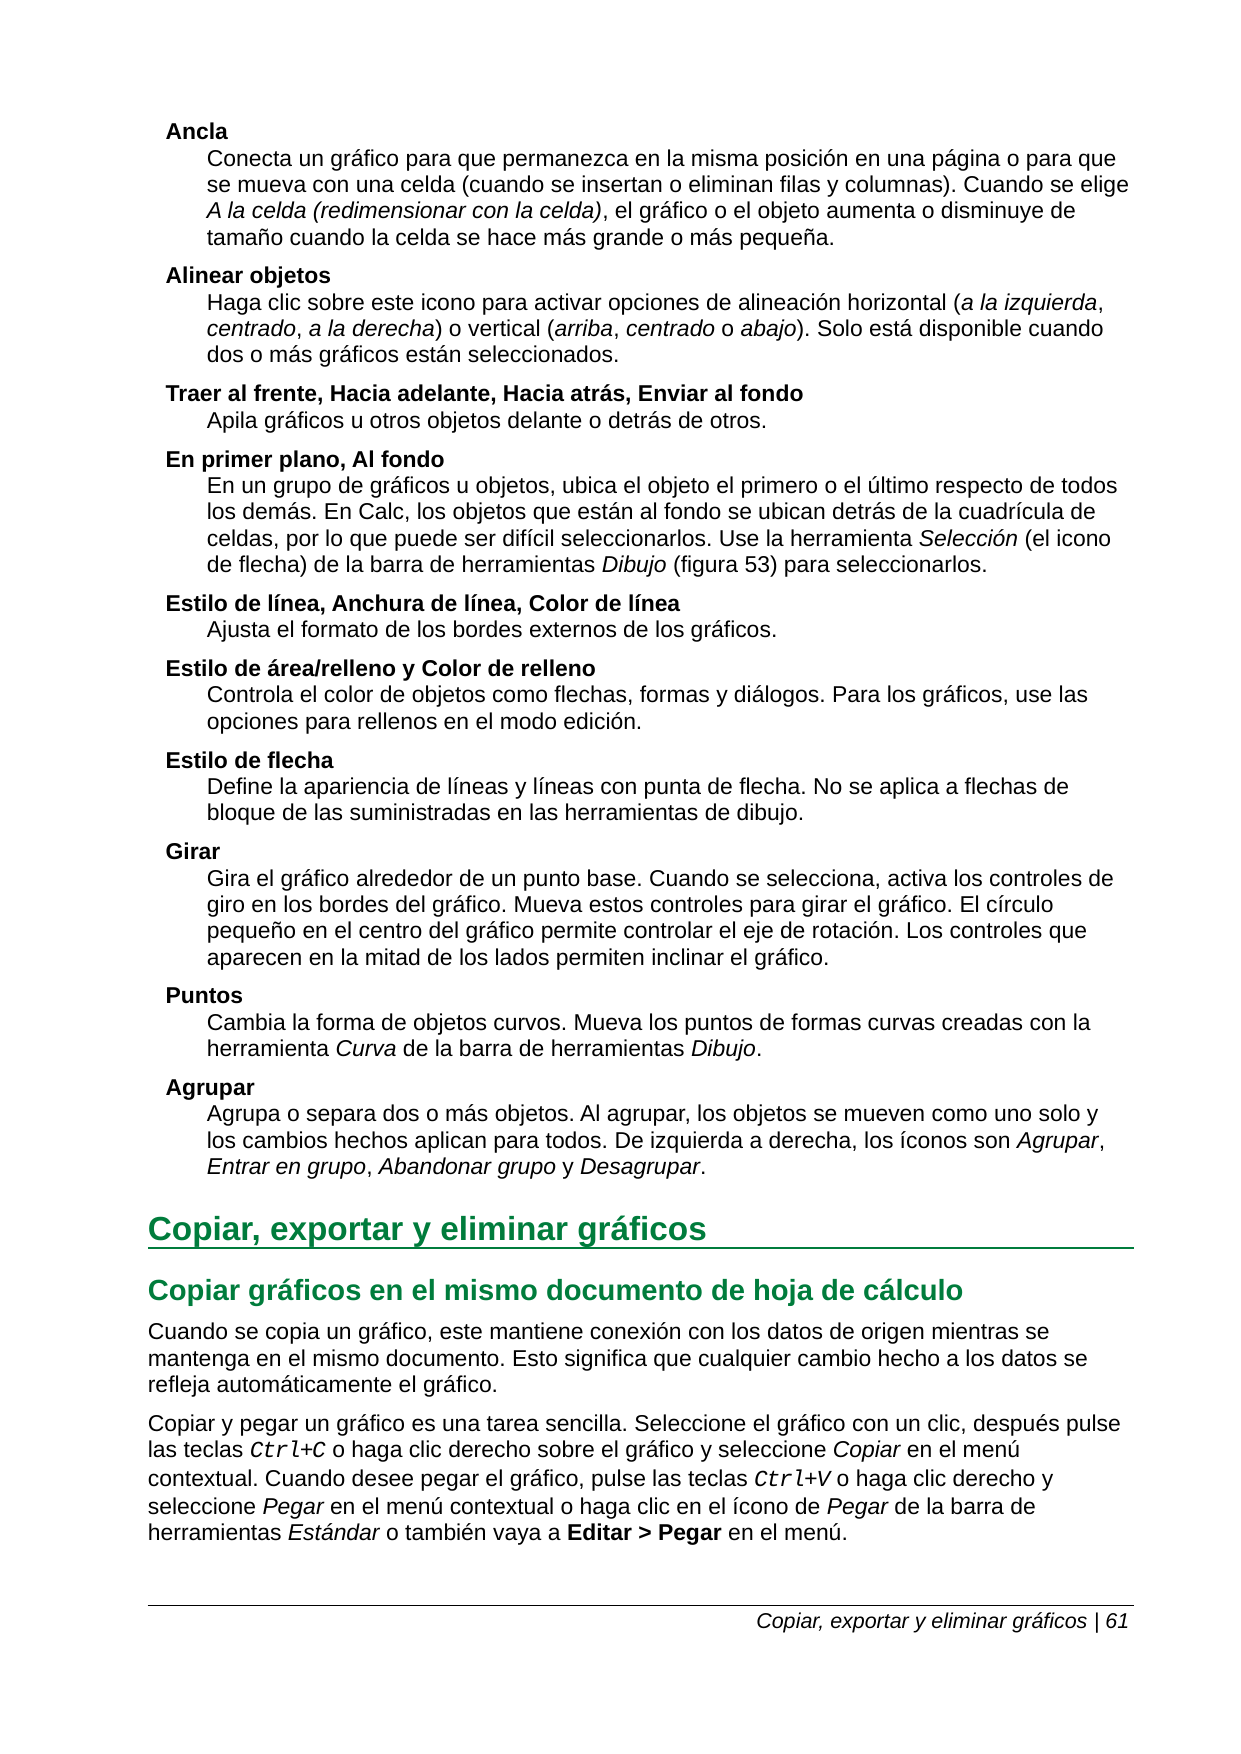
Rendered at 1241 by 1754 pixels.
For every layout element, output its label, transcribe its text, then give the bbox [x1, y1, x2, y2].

text Estilo de línea, Anchura de línea, Color de línea [165, 590, 1134, 616]
text Conecta un gráfico para que permanezca en la misma posición en una página o para que se mueva con una celda (cuando se insertan o eliminan filas y columnas). Cuando se elige A la celda (redimensionar con la celda), el gráfico o el objeto aumenta o disminuye de tamaño cuando la celda se hace más grande o más pequeña. [207, 144, 1134, 250]
text En primer plano, Al fondo [165, 446, 1134, 472]
text Agrupar [165, 1074, 1134, 1100]
text Puntos [165, 982, 1134, 1009]
text Girar [165, 838, 1134, 864]
text Cuando se copia un gráfico, este mantiene conexión con los datos de origen mientras se mantenga en el mismo documento. Esto significa que cualquier cambio hecho a los datos se refleja automáticamente el gráfico. [148, 1318, 1134, 1397]
text Apila gráficos u otros objetos delante o detrás de otros. [207, 407, 1134, 433]
text Traer al frente, Hacia adelante, Hacia atrás, Enviar al fondo [165, 380, 1134, 407]
subtitle Copiar gráficos en el mismo documento de hoja de cálculo [148, 1273, 1134, 1307]
text Gira el gráfico alrededor de un punto base. Cuando se selecciona, activa los controles de giro en los bordes del gráfico. Mueva estos controles para girar el gráfico. El círculo pequeño en el centro del gráfico permite controlar el eje de rotación. Los controles que aparecen en la mitad de los lados permiten inclinar el gráfico. [207, 864, 1134, 970]
text Ajusta el formato de los bordes externos de los gráficos. [207, 616, 1134, 642]
text Ancla [165, 118, 1134, 144]
text Cambia la forma de objetos curvos. Mueva los puntos de formas curvas creadas con la herramienta Curva de la barra de herramientas Dibujo. [207, 1009, 1134, 1061]
subtitle Copiar, exportar y eliminar gráficos [148, 1209, 1134, 1247]
text En un grupo de gráficos u objetos, ubica el objeto el primero o el último respecto de todos los demás. En Calc, los objetos que están al fondo se ubican detrás de la cuadrícula de celdas, por lo que puede ser difícil seleccionarlos. Use la herramienta Selección (el icono de flecha) de la barra de herramientas Dibujo (figura 53) para seleccionarlos. [207, 472, 1134, 577]
text Agrupa o separa dos o más objetos. Al agrupar, los objetos se mueven como uno solo y los cambios hechos aplican para todos. De izquierda a derecha, los íconos son Agrupar, Entrar en grupo, Abandonar grupo y Desagrupar. [207, 1100, 1134, 1179]
text Haga clic sobre este icono para activar opciones de alineación horizontal (a la izquierda, centrado, a la derecha) o vertical (arriba, centrado o abajo). Solo está disponible cuando dos o más gráficos están seleccionados. [207, 289, 1134, 368]
text Estilo de área/relleno y Color de relleno [165, 655, 1134, 681]
text Copiar y pegar un gráfico es una tarea sencilla. Seleccione el gráfico con un clic, después pulse las teclas Ctrl+C o haga clic derecho sobre el gráfico y seleccione Copiar en el menú contextual. Cuando desee pegar el gráfico, pulse las teclas Ctrl+V o haga clic derecho y seleccione Pegar en el menú contextual o haga clic en el ícono de Pegar de la barra de herramientas Estándar o también vaya a Editar > Pegar en el menú. [148, 1410, 1134, 1546]
text Controla el color de objetos como flechas, formas y diálogos. Para los gráficos, use las opciones para rellenos en el modo edición. [207, 681, 1134, 734]
text Define la apariencia de líneas y líneas con punta de flecha. No se aplica a flechas de bloque de las suministradas en las herramientas de dibujo. [207, 773, 1134, 826]
text Estilo de flecha [165, 747, 1134, 773]
text Alinear objetos [165, 262, 1134, 289]
